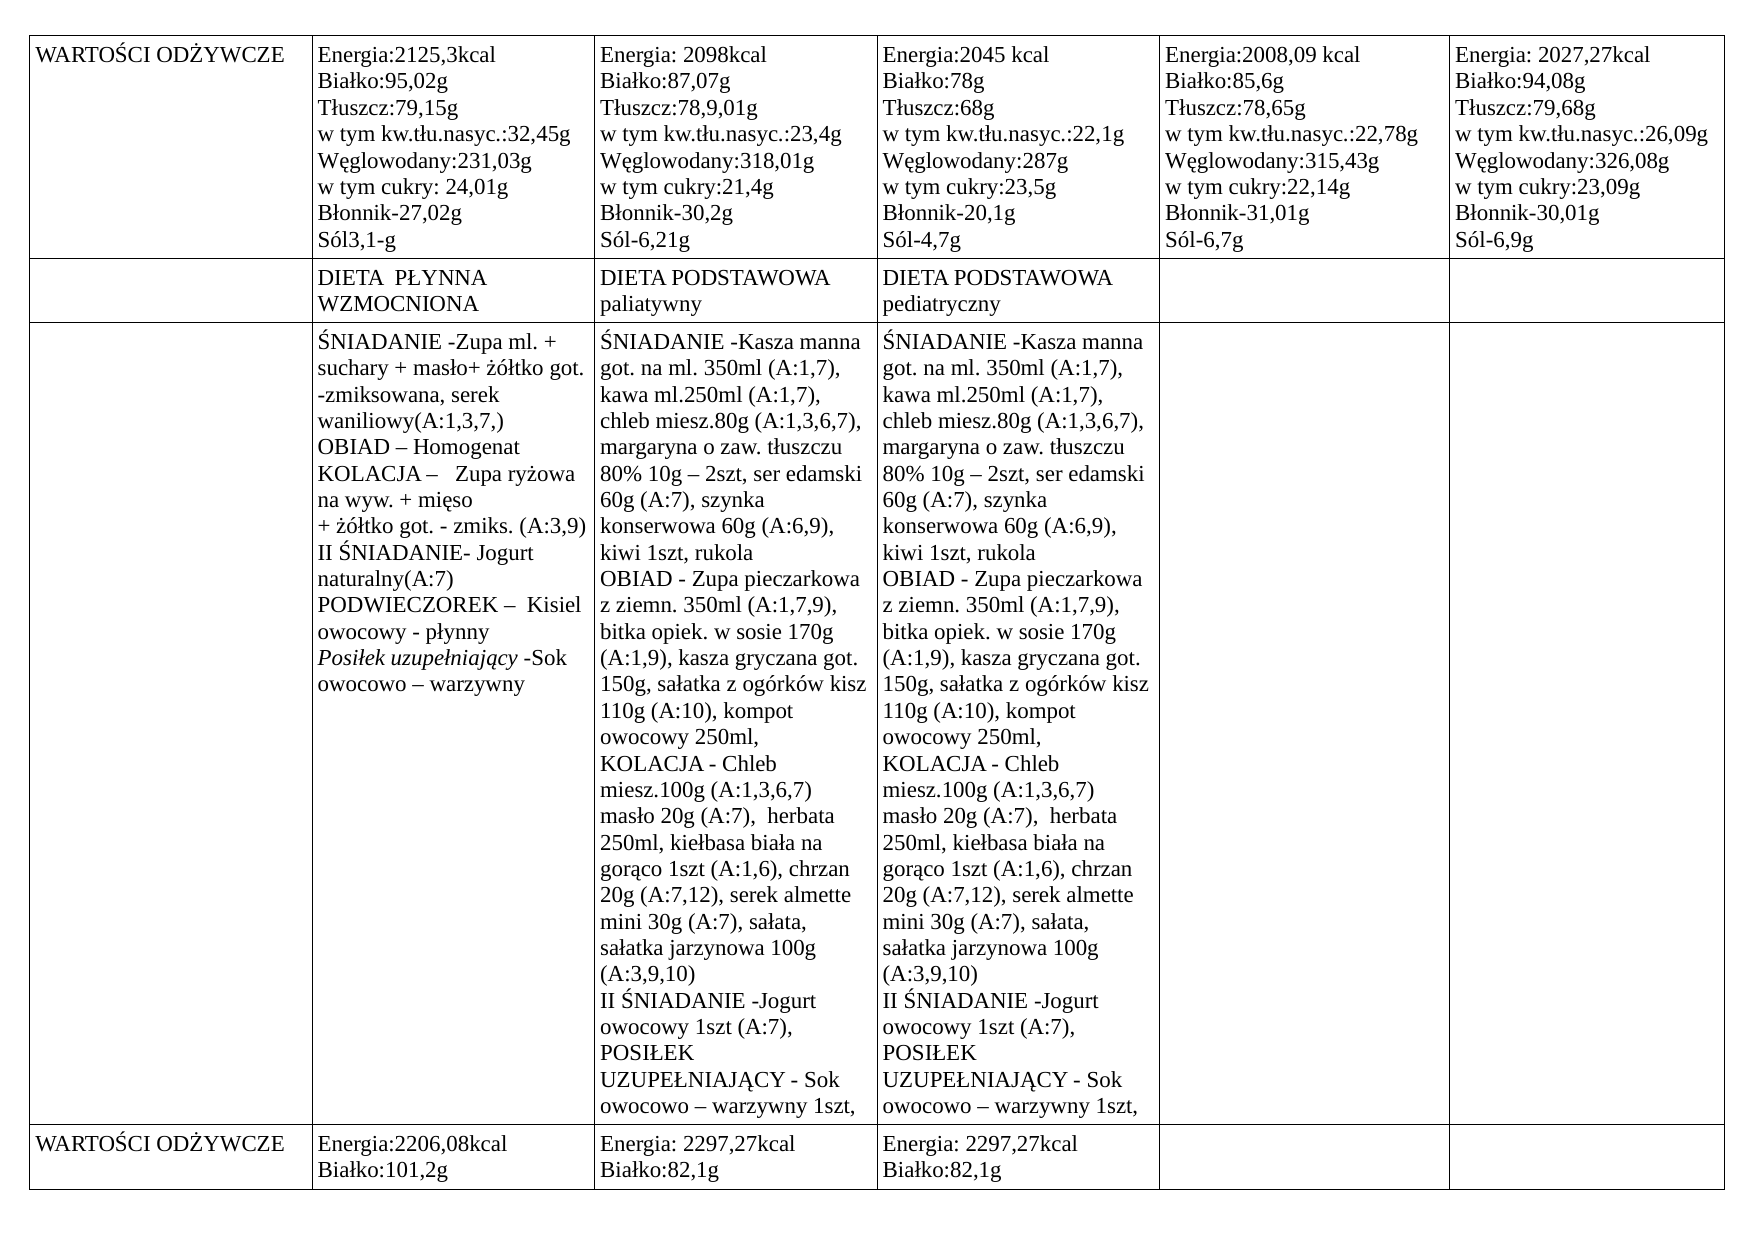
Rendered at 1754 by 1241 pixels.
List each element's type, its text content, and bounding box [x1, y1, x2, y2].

table_cell ŚNIADANIE -Kasza manna got. na ml. 350ml (A:1,7), kawa ml.250ml (A:1,7), chleb miesz.80g (A:1,3,6,7), margaryna o zaw. tłuszczu 80% 10g – 2szt, ser edamski 60g (A:7), szynka konserwowa 60g (A:6,9), kiwi 1szt, rukola OBIAD - Zupa pieczarkowa z ziemn. 350ml (A:1,7,9), bitka opiek. w sosie 170g (A:1,9), kasza gryczana got. 150g, sałatka z ogórków kisz 110g (A:10), kompot owocowy 250ml, KOLACJA - Chleb miesz.100g (A:1,3,6,7) masło 20g (A:7), herbata 250ml, kiełbasa biała na gorąco 1szt (A:1,6), chrzan 20g (A:7,12), serek almette mini 30g (A:7), sałata, sałatka jarzynowa 100g (A:3,9,10) II ŚNIADANIE -Jogurt owocowy 1szt (A:7), POSIŁEK UZUPEŁNIAJĄCY - Sok owocowo – warzywny 1szt, [878, 323, 1159, 1124]
table_cell Energia:2008,09 kcal Białko:85,6g Tłuszcz:78,65g w tym kw.tłu.nasyc.:22,78g Węglowodany:315,43g w tym cukry:22,14g Błonnik-31,01g Sól-6,7g [1160, 36, 1449, 258]
table_cell [1450, 323, 1724, 1124]
table_cell [1160, 259, 1449, 322]
table_cell [30, 323, 312, 1124]
table_cell Energia: 2098kcal Białko:87,07g Tłuszcz:78,9,01g w tym kw.tłu.nasyc.:23,4g Węglowodany:318,01g w tym cukry:21,4g Błonnik-30,2g Sól-6,21g [595, 36, 877, 258]
table_cell WARTOŚCI ODŻYWCZE [30, 1125, 312, 1188]
table_cell [30, 259, 312, 322]
table_cell DIETA PŁYNNA WZMOCNIONA [313, 259, 594, 322]
table_cell Energia: 2297,27kcal Białko:82,1g [595, 1125, 877, 1188]
table_cell DIETA PODSTAWOWA pediatryczny [878, 259, 1159, 322]
table_cell Energia:2206,08kcal Białko:101,2g [313, 1125, 594, 1188]
table_cell Energia: 2027,27kcal Białko:94,08g Tłuszcz:79,68g w tym kw.tłu.nasyc.:26,09g Węglowodany:326,08g w tym cukry:23,09g Błonnik-30,01g Sól-6,9g [1450, 36, 1724, 258]
table_cell [1160, 1125, 1449, 1188]
table_cell DIETA PODSTAWOWA paliatywny [595, 259, 877, 322]
table_cell ŚNIADANIE -Kasza manna got. na ml. 350ml (A:1,7), kawa ml.250ml (A:1,7), chleb miesz.80g (A:1,3,6,7), margaryna o zaw. tłuszczu 80% 10g – 2szt, ser edamski 60g (A:7), szynka konserwowa 60g (A:6,9), kiwi 1szt, rukola OBIAD - Zupa pieczarkowa z ziemn. 350ml (A:1,7,9), bitka opiek. w sosie 170g (A:1,9), kasza gryczana got. 150g, sałatka z ogórków kisz 110g (A:10), kompot owocowy 250ml, KOLACJA - Chleb miesz.100g (A:1,3,6,7) masło 20g (A:7), herbata 250ml, kiełbasa biała na gorąco 1szt (A:1,6), chrzan 20g (A:7,12), serek almette mini 30g (A:7), sałata, sałatka jarzynowa 100g (A:3,9,10) II ŚNIADANIE -Jogurt owocowy 1szt (A:7), POSIŁEK UZUPEŁNIAJĄCY - Sok owocowo – warzywny 1szt, [595, 323, 877, 1124]
table_cell Energia: 2297,27kcal Białko:82,1g [878, 1125, 1159, 1188]
table_cell [1450, 1125, 1724, 1188]
table_cell [1160, 323, 1449, 1124]
table_cell Energia:2125,3kcal Białko:95,02g Tłuszcz:79,15g w tym kw.tłu.nasyc.:32,45g Węglowodany:231,03g w tym cukry: 24,01g Błonnik-27,02g Sól3,1-g [313, 36, 594, 258]
table_cell [1450, 259, 1724, 322]
table_cell WARTOŚCI ODŻYWCZE [30, 36, 312, 258]
table_cell ŚNIADANIE -Zupa ml. + suchary + masło+ żółtko got. -zmiksowana, serek waniliowy(A:1,3,7,) OBIAD – Homogenat KOLACJA – Zupa ryżowa na wyw. + mięso + żółtko got. - zmiks. (A:3,9) II ŚNIADANIE- Jogurt naturalny(A:7) PODWIECZOREK – Kisiel owocowy - płynny Posiłek uzupełniający -Sok owocowo – warzywny [313, 323, 594, 1124]
table_cell Energia:2045 kcal Białko:78g Tłuszcz:68g w tym kw.tłu.nasyc.:22,1g Węglowodany:287g w tym cukry:23,5g Błonnik-20,1g Sól-4,7g [878, 36, 1159, 258]
